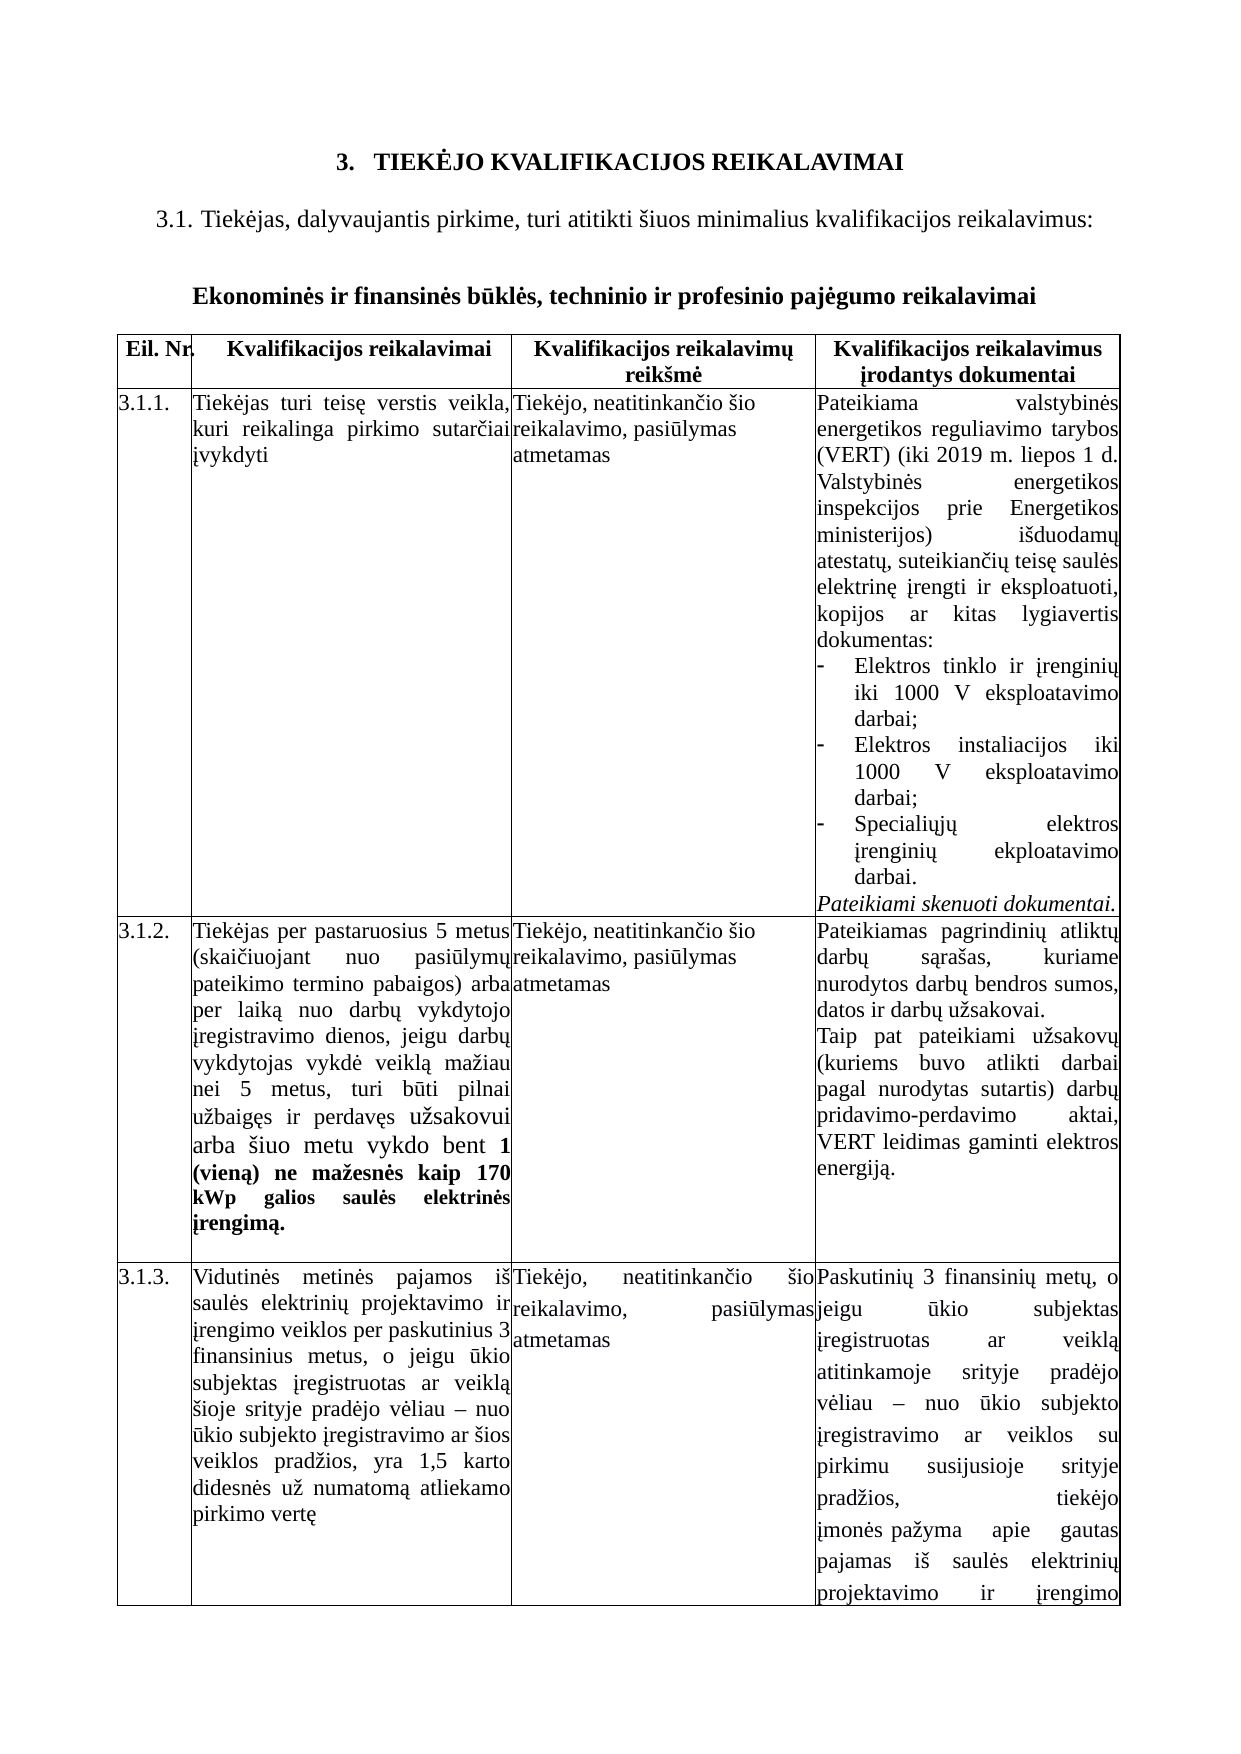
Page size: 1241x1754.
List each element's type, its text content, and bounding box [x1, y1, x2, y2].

table_cell Tiekėjo, neatitinkančio šio reikalavimo, pasiūlymas atmetamas [512, 389, 815, 916]
table_cell Pateikiama valstybinės energetikos reguliavimo tarybos (VERT) (iki 2019 m. liepos 1 d. Valstybinės energetikos inspekcijos prie Energetikos ministerijos) išduodamų atestatų, suteikiančių teisę saulės elektrinę įrengti ir eksploatuoti, kopijos ar kitas lygiavertis dokumentas: Elektros tinklo ir įrenginių iki 1000 V eksploatavimo darbai; Elektros instaliacijos iki 1000 V eksploatavimo darbai; Specialiųjų elektros įrenginių ekploatavimo darbai. Pateikiami skenuoti dokumentai. [816, 389, 1119, 916]
table_cell Tiekėjas per pastaruosius 5 metus (skaičiuojant nuo pasiūlymų pateikimo termino pabaigos) arba per laiką nuo darbų vykdytojo įregistravimo dienos, jeigu darbų vykdytojas vykdė veiklą mažiau nei 5 metus, turi būti pilnai užbaigęs ir perdavęs užsakovui arba šiuo metu vykdo bent 1 (vieną) ne mažesnės kaip 170 kWp galios saulės elektrinės įrengimą. [192, 917, 511, 1262]
table_cell Paskutinių 3 finansinių metų, o jeigu ūkio subjektas įregistruotas ar veiklą atitinkamoje srityje pradėjo vėliau – nuo ūkio subjekto įregistravimo ar veiklos su pirkimu susijusioje srityje pradžios, tiekėjo įmonės pažyma apie gautas pajamas iš saulės elektrinių projektavimo ir įrengimo [816, 1263, 1119, 1605]
subtitle TIEKĖJO KVALIFIKACIJOS REIKALAVIMAI [118, 147, 1122, 176]
table_cell Pateikiamas pagrindinių atliktų darbų sąrašas, kuriame nurodytos darbų bendros sumos, datos ir darbų užsakovai. Taip pat pateikiami užsakovų (kuriems buvo atlikti darbai pagal nurodytas sutartis) darbų pridavimo-perdavimo aktai, VERT leidimas gaminti elektros energiją. [816, 917, 1119, 1262]
table_header Kvalifikacijos reikalavimai [192, 335, 511, 388]
table_cell 3.1.1. [118, 389, 191, 916]
table_cell Tiekėjo, neatitinkančio šio reikalavimo, pasiūlymas atmetamas [512, 1263, 815, 1605]
table_header Kvalifikacijos reikalavimų reikšmė [512, 335, 815, 388]
list Tiekėjas, dalyvaujantis pirkime, turi atitikti šiuos minimalius kvalifikacijos reikalavimus: [156, 204, 1122, 233]
table_cell Vidutinės metinės pajamos iš saulės elektrinių projektavimo ir įrengimo veiklos per paskutinius 3 finansinius metus, o jeigu ūkio subjektas įregistruotas ar veiklą šioje srityje pradėjo vėliau – nuo ūkio subjekto įregistravimo ar šios veiklos pradžios, yra 1,5 karto didesnės už numatomą atliekamo pirkimo vertę [192, 1263, 511, 1605]
table_cell Tiekėjas turi teisę verstis veikla, kuri reikalinga pirkimo sutarčiai įvykdyti [192, 389, 511, 916]
table_cell Tiekėjo, neatitinkančio šio reikalavimo, pasiūlymas atmetamas [512, 917, 815, 1262]
table_header Eil. Nr. [118, 335, 191, 388]
table_header Kvalifikacijos reikalavimus įrodantys dokumentai [816, 335, 1119, 388]
text Ekonominės ir finansinės būklės, techninio ir profesinio pajėgumo reikalavimai [118, 281, 1122, 310]
table_cell 3.1.3. [118, 1263, 191, 1605]
table_cell 3.1.2. [118, 917, 191, 1262]
